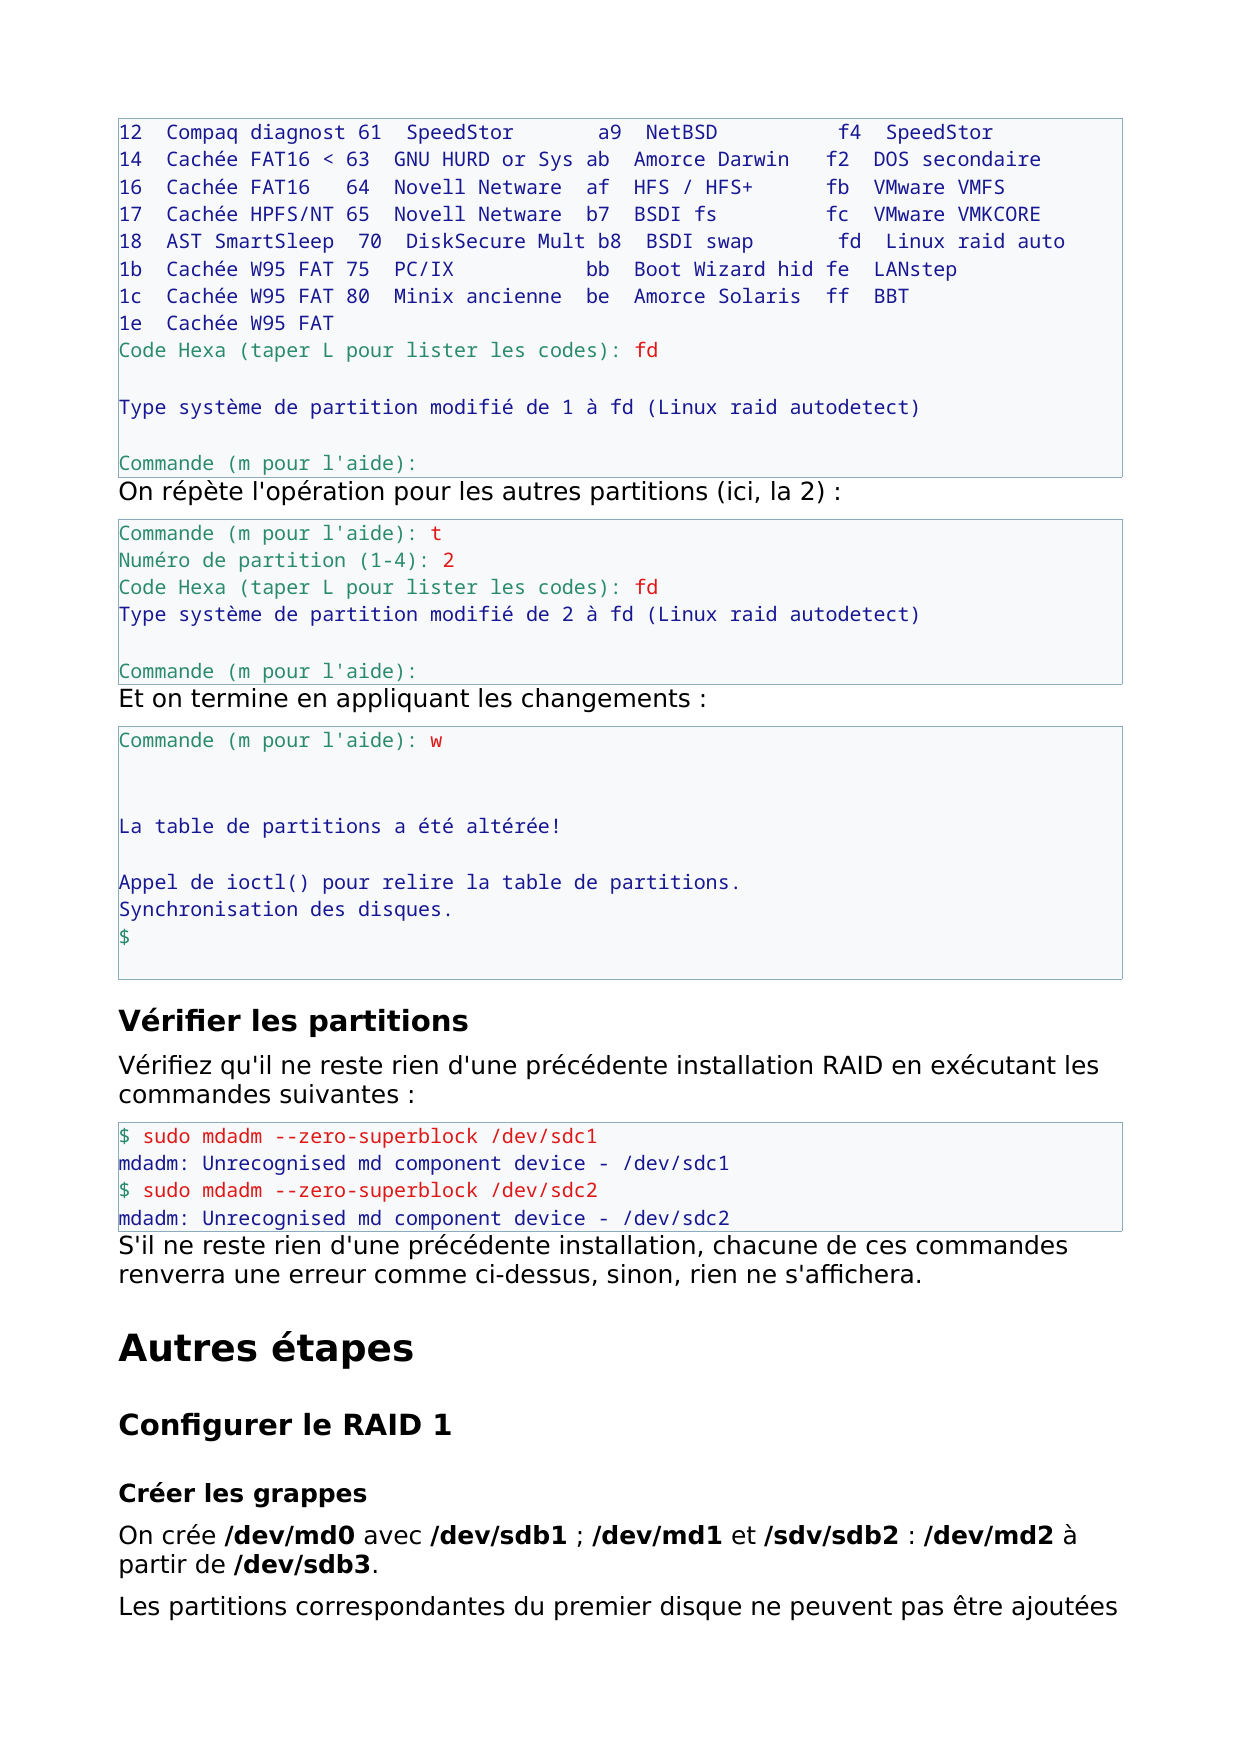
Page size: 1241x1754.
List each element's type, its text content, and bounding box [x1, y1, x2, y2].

text On crée /dev/md0 avec /dev/sdb1 ; /dev/md1 et /sdv/sdb2 : /dev/md2 à partir de /dev/sdb3. [118, 1521, 1122, 1579]
text Vérifiez qu'il ne reste rien d'une précédente installation RAID en exécutant les commandes suivantes : [118, 1051, 1122, 1109]
text Et on termine en appliquant les changements : [118, 685, 1122, 713]
text Commande (m pour l'aide): t Numéro de partition (1-4): 2 Code Hexa (taper L pour lister les codes): fd Type système de partition modifié de 2 à fd (Linux raid autodetect) Commande (m pour l'aide): [119, 520, 1122, 684]
subtitle Autres étapes [118, 1327, 1122, 1371]
subtitle Créer les grappes [118, 1479, 1122, 1509]
text S'il ne reste rien d'une précédente installation, chacune de ces commandes renverra une erreur comme ci-dessus, sinon, rien ne s'affichera. [118, 1232, 1122, 1289]
text 12 Compaq diagnost 61 SpeedStor a9 NetBSD f4 SpeedStor 14 Cachée FAT16 < 63 GNU HURD or Sys ab Amorce Darwin f2 DOS secondaire 16 Cachée FAT16 64 Novell Netware af HFS / HFS+ fb VMware VMFS 17 Cachée HPFS/NT 65 Novell Netware b7 BSDI fs fc VMware VMKCORE 18 AST SmartSleep 70 DiskSecure Mult b8 BSDI swap fd Linux raid auto 1b Cachée W95 FAT 75 PC/IX bb Boot Wizard hid fe LANstep 1c Cachée W95 FAT 80 Minix ancienne be Amorce Solaris ff BBT 1e Cachée W95 FAT Code Hexa (taper L pour lister les codes): fd Type système de partition modifié de 1 à fd (Linux raid autodetect) Commande (m pour l'aide): [119, 119, 1122, 477]
text Commande (m pour l'aide): w La table de partitions a été altérée! Appel de ioctl() pour relire la table de partitions. Synchronisation des disques. $ [119, 727, 1122, 979]
text Les partitions correspondantes du premier disque ne peuvent pas être ajoutées [118, 1592, 1122, 1621]
text On répète l'opération pour les autres partitions (ici, la 2) : [118, 478, 1122, 506]
subtitle Configurer le RAID 1 [118, 1408, 1122, 1442]
text $ sudo mdadm --zero-superblock /dev/sdc1 mdadm: Unrecognised md component device - /dev/sdc1 $ sudo mdadm --zero-superblock /dev/sdc2 mdadm: Unrecognised md component device - /dev/sdc2 [119, 1123, 1122, 1231]
subtitle Vérifier les partitions [118, 1004, 1122, 1038]
